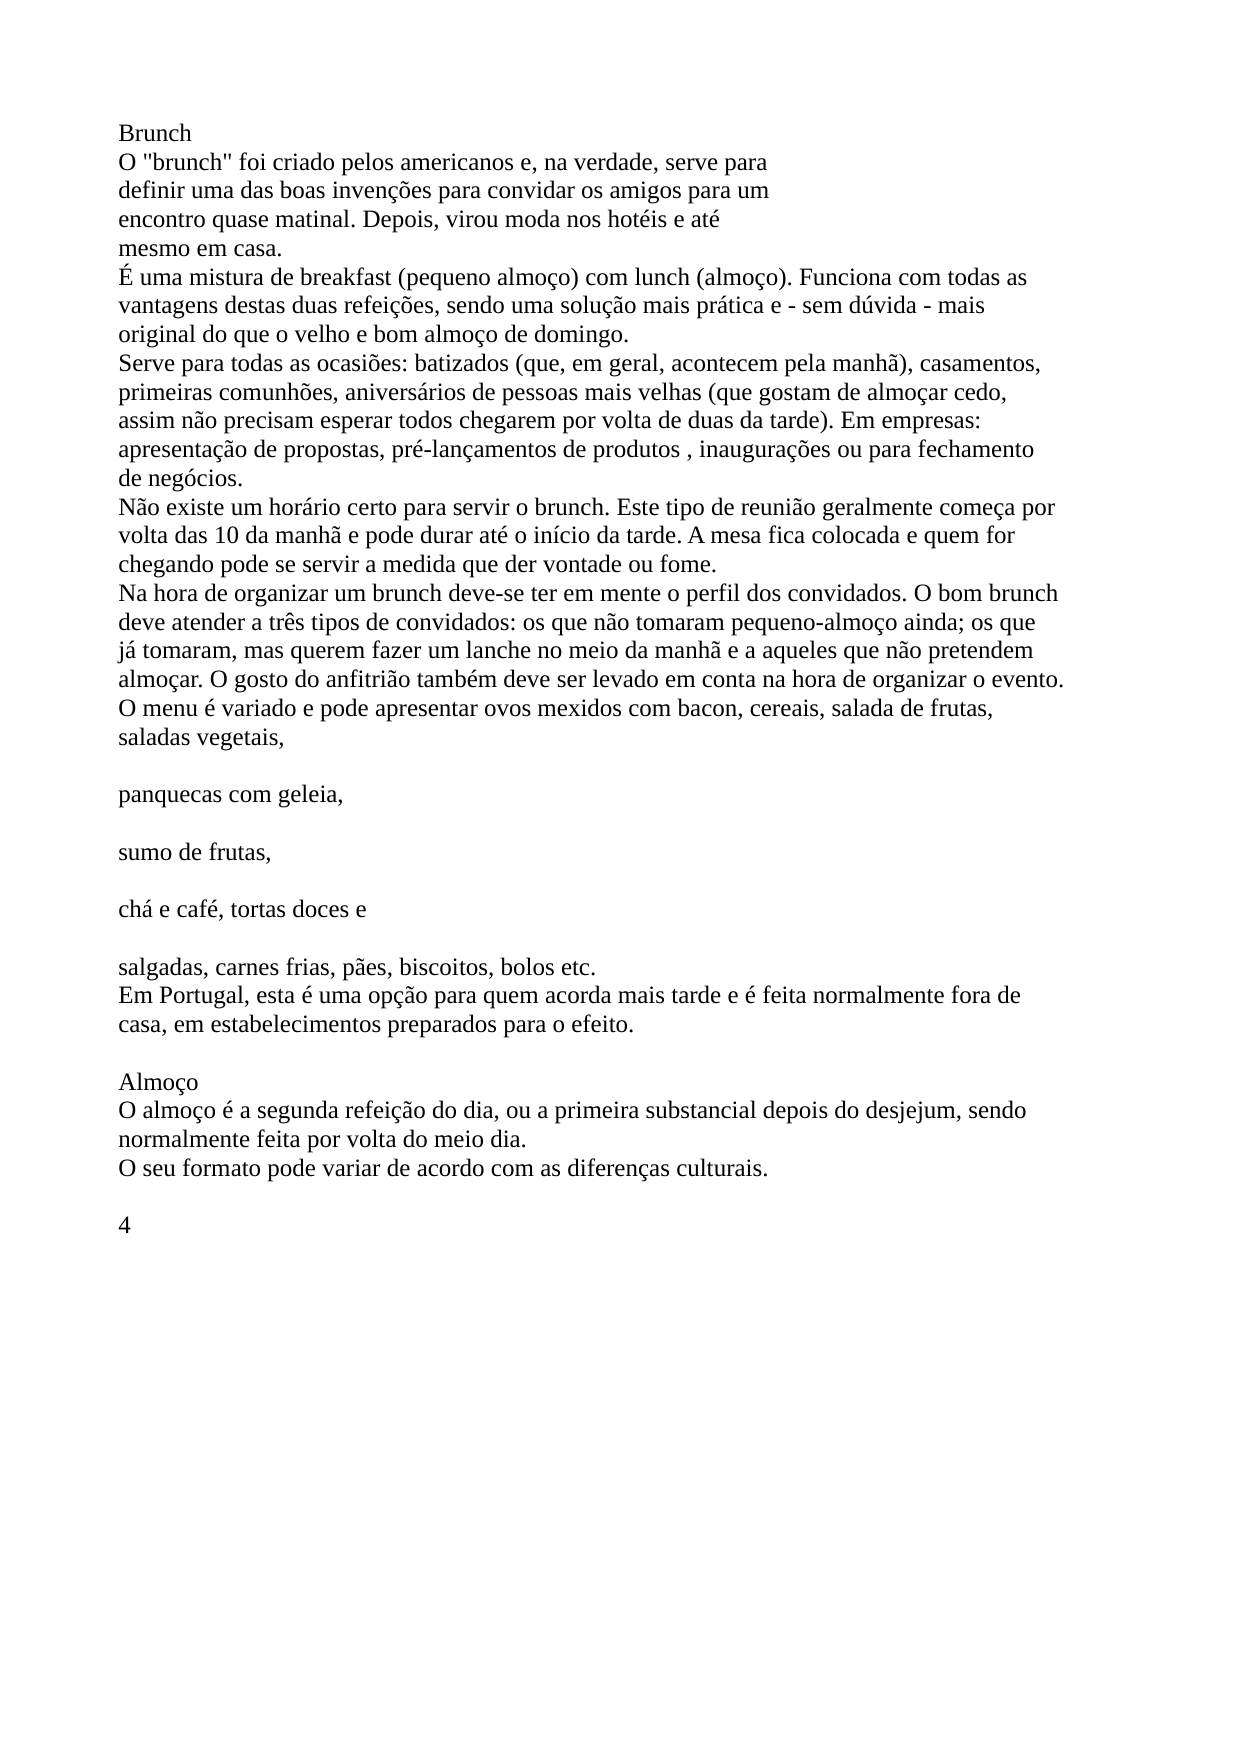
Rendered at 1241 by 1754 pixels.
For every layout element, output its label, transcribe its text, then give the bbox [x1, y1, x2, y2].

text Almoço [118, 1067, 1122, 1096]
text O "brunch" foi criado pelos americanos e, na verdade, serve para [118, 147, 1122, 176]
text chá e café, tortas doces e [118, 894, 1122, 923]
text O almoço é a segunda refeição do dia, ou a primeira substancial depois do desjejum, sendo [118, 1096, 1122, 1124]
text normalmente feita por volta do meio dia. [118, 1124, 1122, 1153]
text Não existe um horário certo para servir o brunch. Este tipo de reunião geralmente começa por [118, 492, 1122, 521]
text Em Portugal, esta é uma opção para quem acorda mais tarde e é feita normalmente fora de [118, 981, 1122, 1009]
text encontro quase matinal. Depois, virou moda nos hotéis e até [118, 204, 1122, 233]
text Brunch [118, 118, 1122, 147]
text definir uma das boas invenções para convidar os amigos para um [118, 176, 1122, 204]
text mesmo em casa. [118, 233, 1122, 262]
text almoçar. O gosto do anfitrião também deve ser levado em conta na hora de organizar o evento. [118, 664, 1122, 693]
text sumo de frutas, [118, 837, 1122, 866]
text O menu é variado e pode apresentar ovos mexidos com bacon, cereais, salada de frutas, [118, 693, 1122, 722]
text 4 [118, 1211, 1122, 1239]
text saladas vegetais, [118, 722, 1122, 751]
text original do que o velho e bom almoço de domingo. [118, 319, 1122, 348]
text chegando pode se servir a medida que der vontade ou fome. [118, 549, 1122, 578]
text O seu formato pode variar de acordo com as diferenças culturais. [118, 1153, 1122, 1182]
text volta das 10 da manhã e pode durar até o início da tarde. A mesa fica colocada e quem for [118, 521, 1122, 549]
text assim não precisam esperar todos chegarem por volta de duas da tarde). Em empresas: [118, 406, 1122, 434]
text apresentação de propostas, pré-lançamentos de produtos , inaugurações ou para fechamento [118, 434, 1122, 463]
text primeiras comunhões, aniversários de pessoas mais velhas (que gostam de almoçar cedo, [118, 377, 1122, 406]
text deve atender a três tipos de convidados: os que não tomaram pequeno-almoço ainda; os que [118, 607, 1122, 636]
text já tomaram, mas querem fazer um lanche no meio da manhã e a aqueles que não pretendem [118, 636, 1122, 664]
text de negócios. [118, 463, 1122, 492]
text casa, em estabelecimentos preparados para o efeito. [118, 1009, 1122, 1038]
text salgadas, carnes frias, pães, biscoitos, bolos etc. [118, 952, 1122, 981]
text Na hora de organizar um brunch deve-se ter em mente o perfil dos convidados. O bom brunch [118, 578, 1122, 607]
text Serve para todas as ocasiões: batizados (que, em geral, acontecem pela manhã), casamentos, [118, 348, 1122, 377]
text É uma mistura de breakfast (pequeno almoço) com lunch (almoço). Funciona com todas as [118, 262, 1122, 291]
text panquecas com geleia, [118, 779, 1122, 808]
text vantagens destas duas refeições, sendo uma solução mais prática e - sem dúvida - mais [118, 291, 1122, 319]
